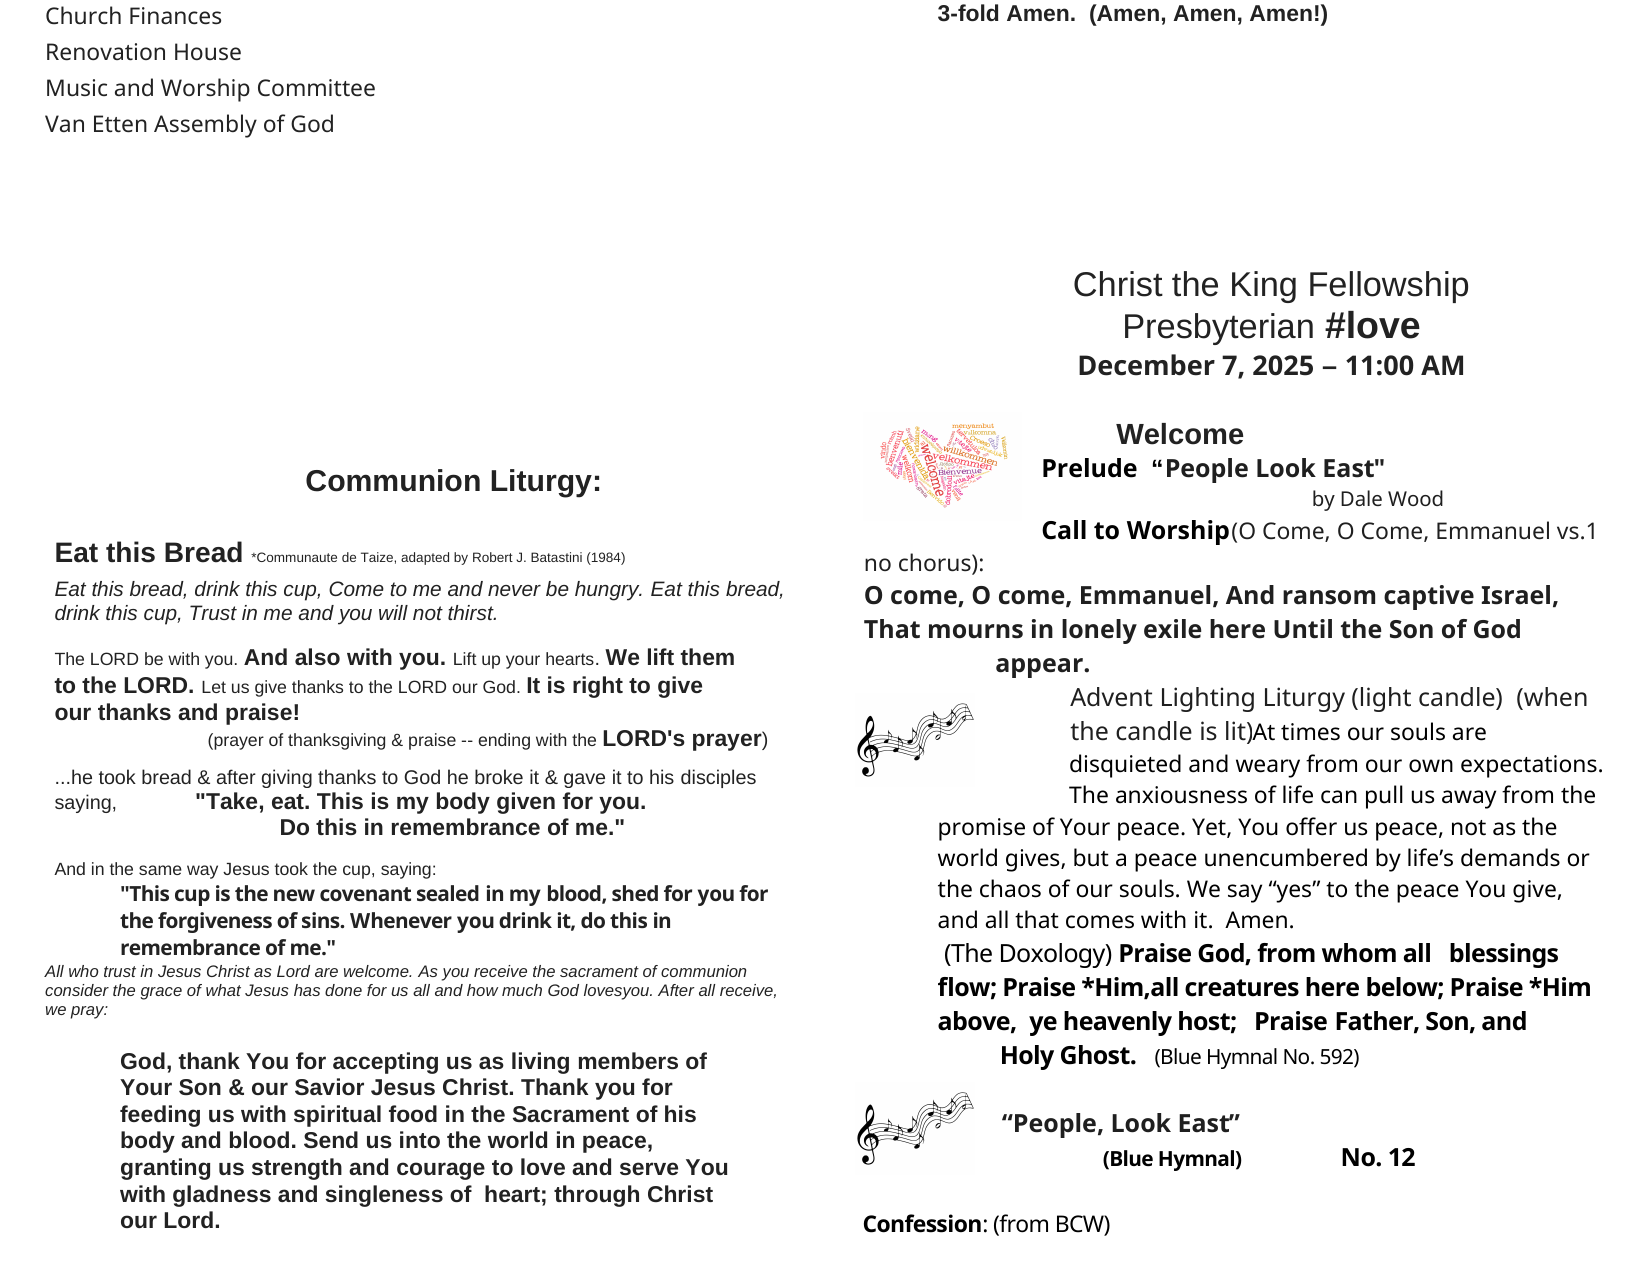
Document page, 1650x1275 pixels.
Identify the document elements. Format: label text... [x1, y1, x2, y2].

text (prayer of thanksgiving & praise -- ending with the LORD's prayer) [54, 725, 768, 752]
text Presbyterian #love [937, 304, 1605, 347]
text Communion Liturgy: [120, 463, 787, 498]
list O come, O come, Emmanuel, And ransom captive Israel, That mourns in lonely exile here Until the Son of God appear. [862, 578, 1605, 680]
text Confession: (from BCW) [862, 1208, 1605, 1239]
picture [855, 693, 976, 787]
text Do this in remembrance of me." [279, 815, 779, 840]
text Church Finances [45, 0, 787, 31]
text All who trust in Jesus Christ as Lord are welcome. As you receive the sacrament of communion consider the grace of what Jesus has done for us all and how much God lovesyou. After all receive, we pray: [45, 962, 787, 1019]
text Call to Worship(O Come, O Come, Emmanuel vs.1 no chorus): [862, 512, 1605, 578]
text "This cup is the new covenant sealed in my blood, shed for you for the forgiveness of sins. Whenever you drink it, do this in remembrance of me." [120, 879, 779, 962]
picture [855, 1082, 975, 1175]
text (Blue Hymnal) No. 12 [975, 1140, 1605, 1174]
text “People, Look East” [975, 1106, 1605, 1140]
text Welcome [1023, 417, 1605, 451]
text Prelude “People Look East" [1023, 451, 1605, 485]
text Holy Ghost. (Blue Hymnal No. 592) [862, 1038, 1605, 1072]
text And in the same way Jesus took the cup, saying: [54, 859, 779, 879]
text by Dale Wood [1023, 485, 1605, 512]
text Advent Lighting Liturgy (light candle) (when the candle is lit)At times our souls are disquieted and weary from our own expectations. The anxiousness of life can pull us away from the promise of Your peace. Yet, You offer us peace, not as the world gives, but a peace unencumbered by life’s demands or the chaos of our souls. We say “yes” to the peace You give, and all that comes with it. Amen. [937, 680, 1605, 936]
text 3-fold Amen. (Amen, Amen, Amen!) [937, 0, 1556, 26]
text (The Doxology) Praise God, from whom all blessings flow; Praise *Him,all creatures here below; Praise *Him above, ye heavenly host; Praise Father, Son, and [937, 936, 1605, 1038]
text Van Etten Assembly of God [45, 108, 787, 139]
text Eat this Bread *Communaute de Taize, adapted by Robert J. Batastini (1984) [54, 536, 787, 568]
picture [862, 412, 1023, 521]
text The LORD be with you. And also with you. Lift up your hearts. We lift them to the LORD. Let us give thanks to the LORD our God. It is right to give our thanks and praise! [54, 644, 744, 725]
text ...he took bread & after giving thanks to God he broke it & gave it to his disciples saying, "Take, eat. This is my body given for you. [54, 767, 779, 815]
text Music and Worship Committee [45, 72, 787, 103]
text God, thank You for accepting us as living members of Your Son & our Savior Jesus Christ. Thank you for feeding us with spiritual food in the Sacrament of his body and blood. Send us into the world in peace, granting us strength and courage to love and serve You with gladness and singleness of heart; through Christ our Lord. [120, 1048, 738, 1233]
text Eat this bread, drink this cup, Come to me and never be hungry. Eat this bread, drink this cup, Trust in me and you will not thirst. [54, 577, 787, 625]
text December 7, 2025 – 11:00 AM [937, 347, 1605, 384]
text Christ the King Fellowship [937, 264, 1605, 304]
text Renovation House [45, 36, 787, 67]
